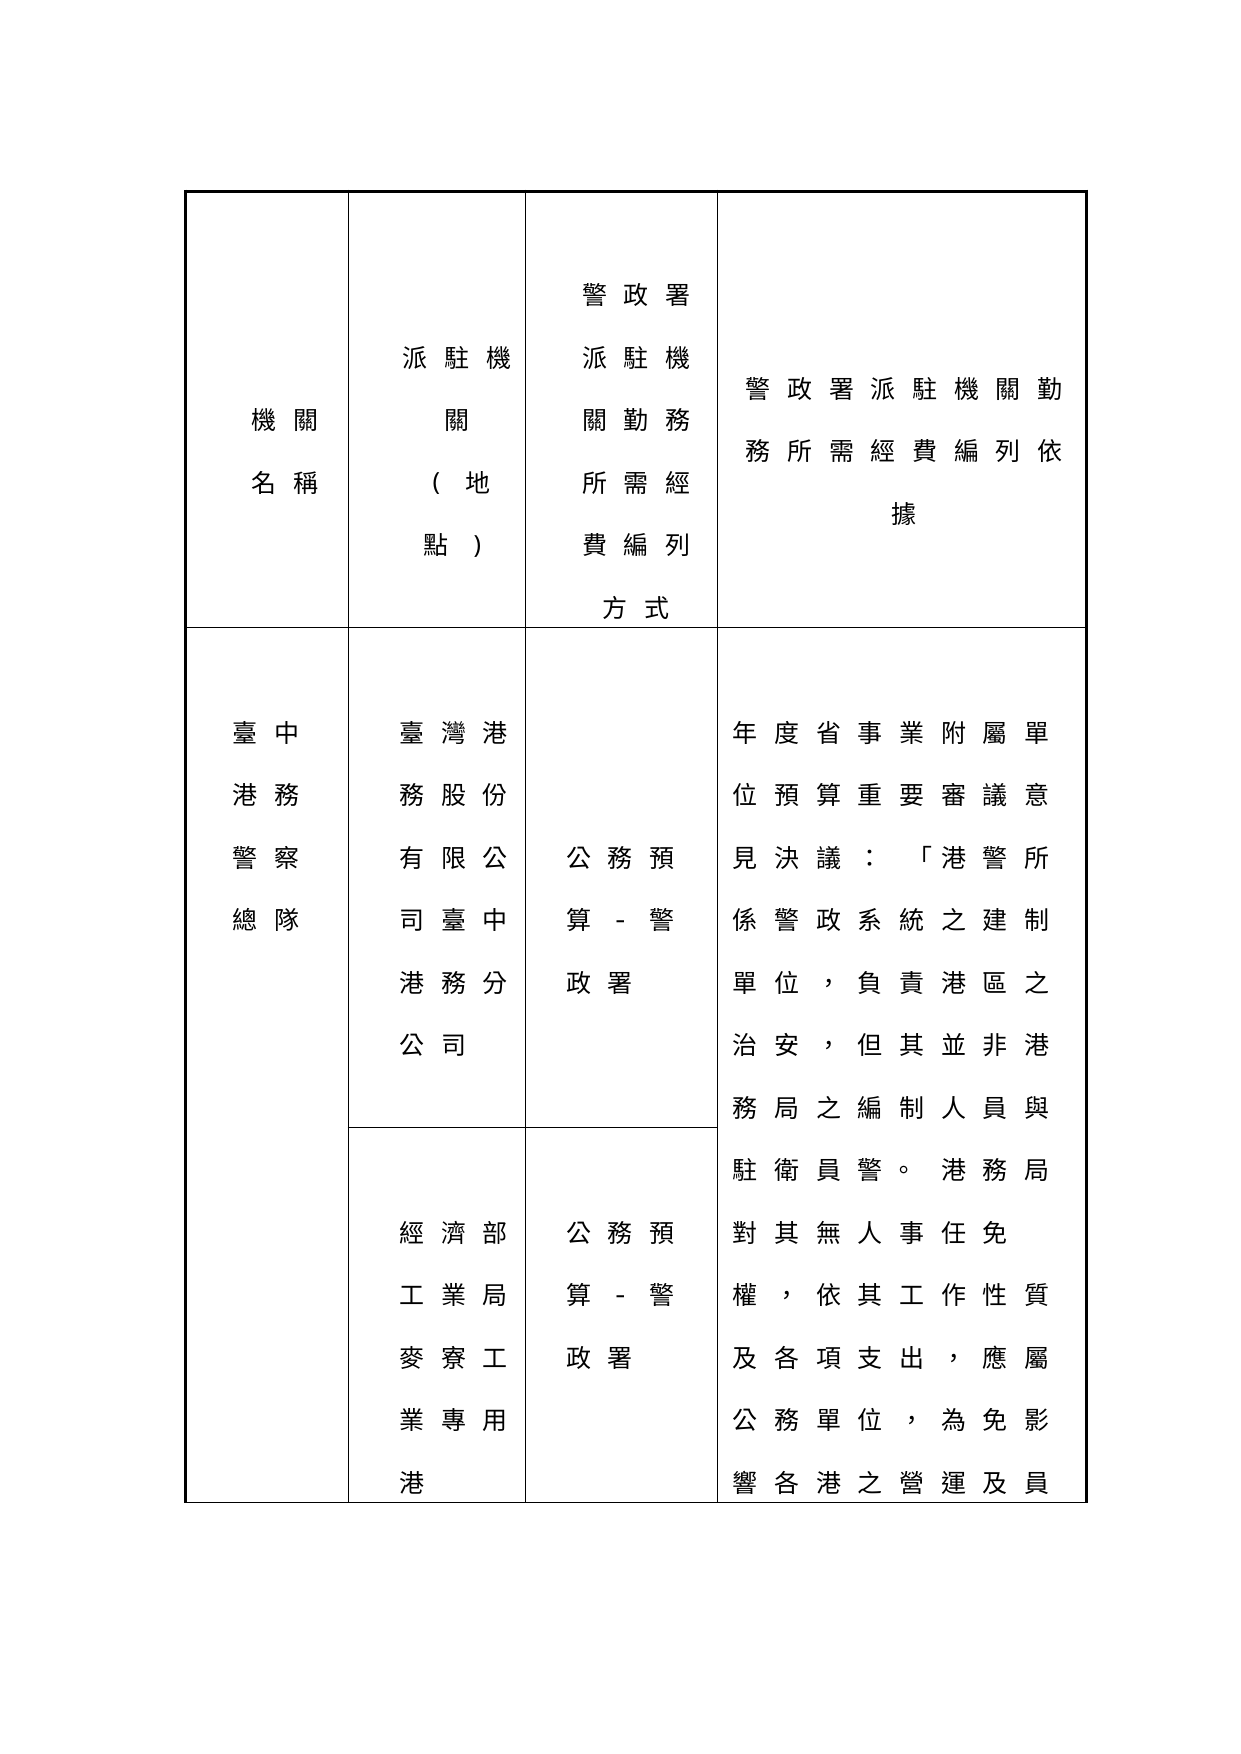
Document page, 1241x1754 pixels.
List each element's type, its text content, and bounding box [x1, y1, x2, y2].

table_cell 經濟部工業局麥寮工業專用港 [349, 1128, 525, 1502]
table_cell 公務預算-警政署 [526, 1128, 717, 1502]
table_cell 年度省事業附屬單位預算重要審議意見決議：「港警所係警政系統之建制單位，負責港區之治安，但其並非港務局之編制人員與駐衛員警。港務局對其無人事任免權，依其工作性質及各項支出，應屬公務單位，為免影響各港之營運及員 [718, 628, 1085, 1502]
table_header 機關名稱 [187, 193, 348, 627]
table_header 警政署派駐機關勤務所需經費編列方式 [526, 193, 717, 627]
table_cell 公務預算-警政署 [526, 628, 717, 1127]
table_cell 臺灣港務股份有限公司臺中港務分公司 [349, 628, 525, 1127]
table_header 派駐機關 (地點) [349, 193, 525, 627]
table_header 警政署派駐機關勤務所需經費編列依據 [718, 193, 1085, 627]
table_cell 臺中港務警察總隊 [187, 628, 348, 1502]
